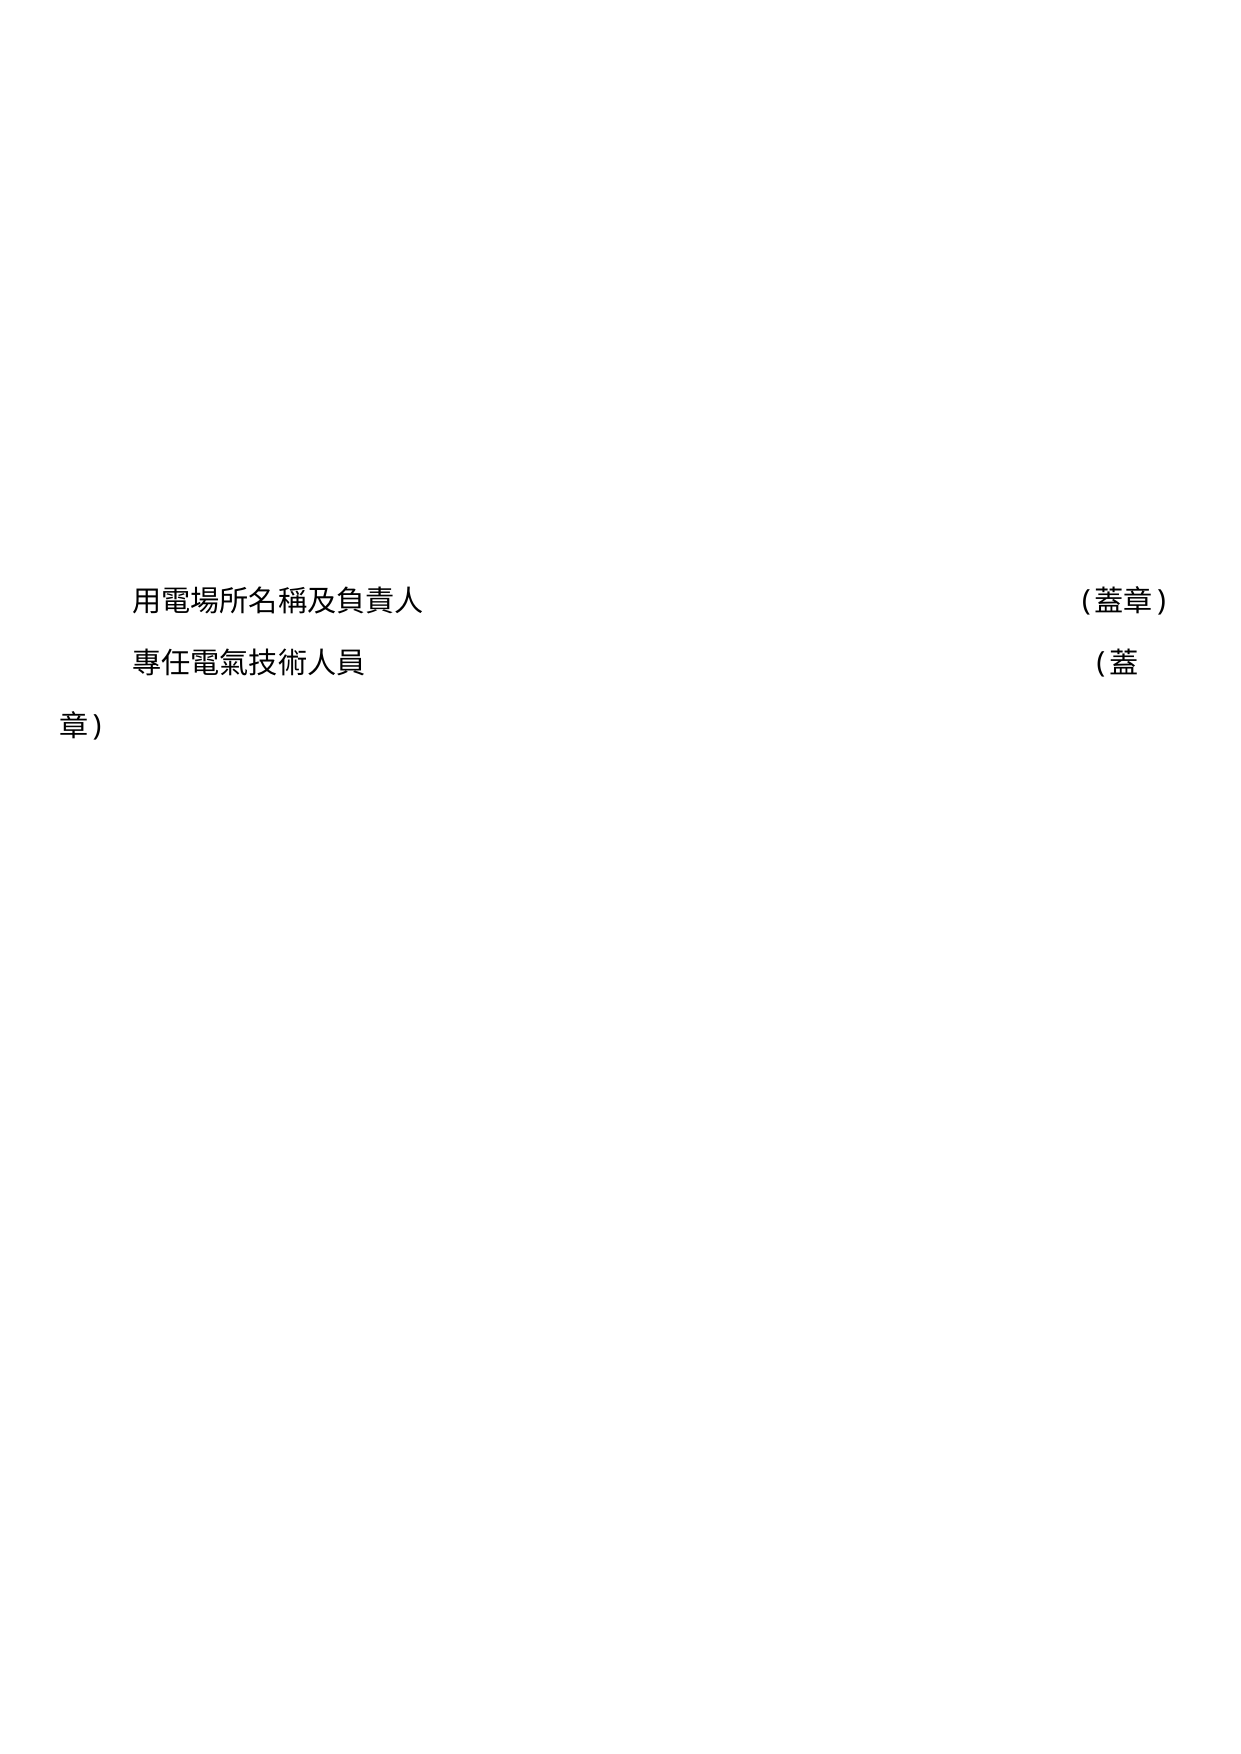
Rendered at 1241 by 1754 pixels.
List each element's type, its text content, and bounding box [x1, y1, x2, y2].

text 用電場所名稱及負責人 (蓋章) [59, 557, 1181, 619]
text 專任電氣技術人員 (蓋章) [59, 619, 1181, 744]
